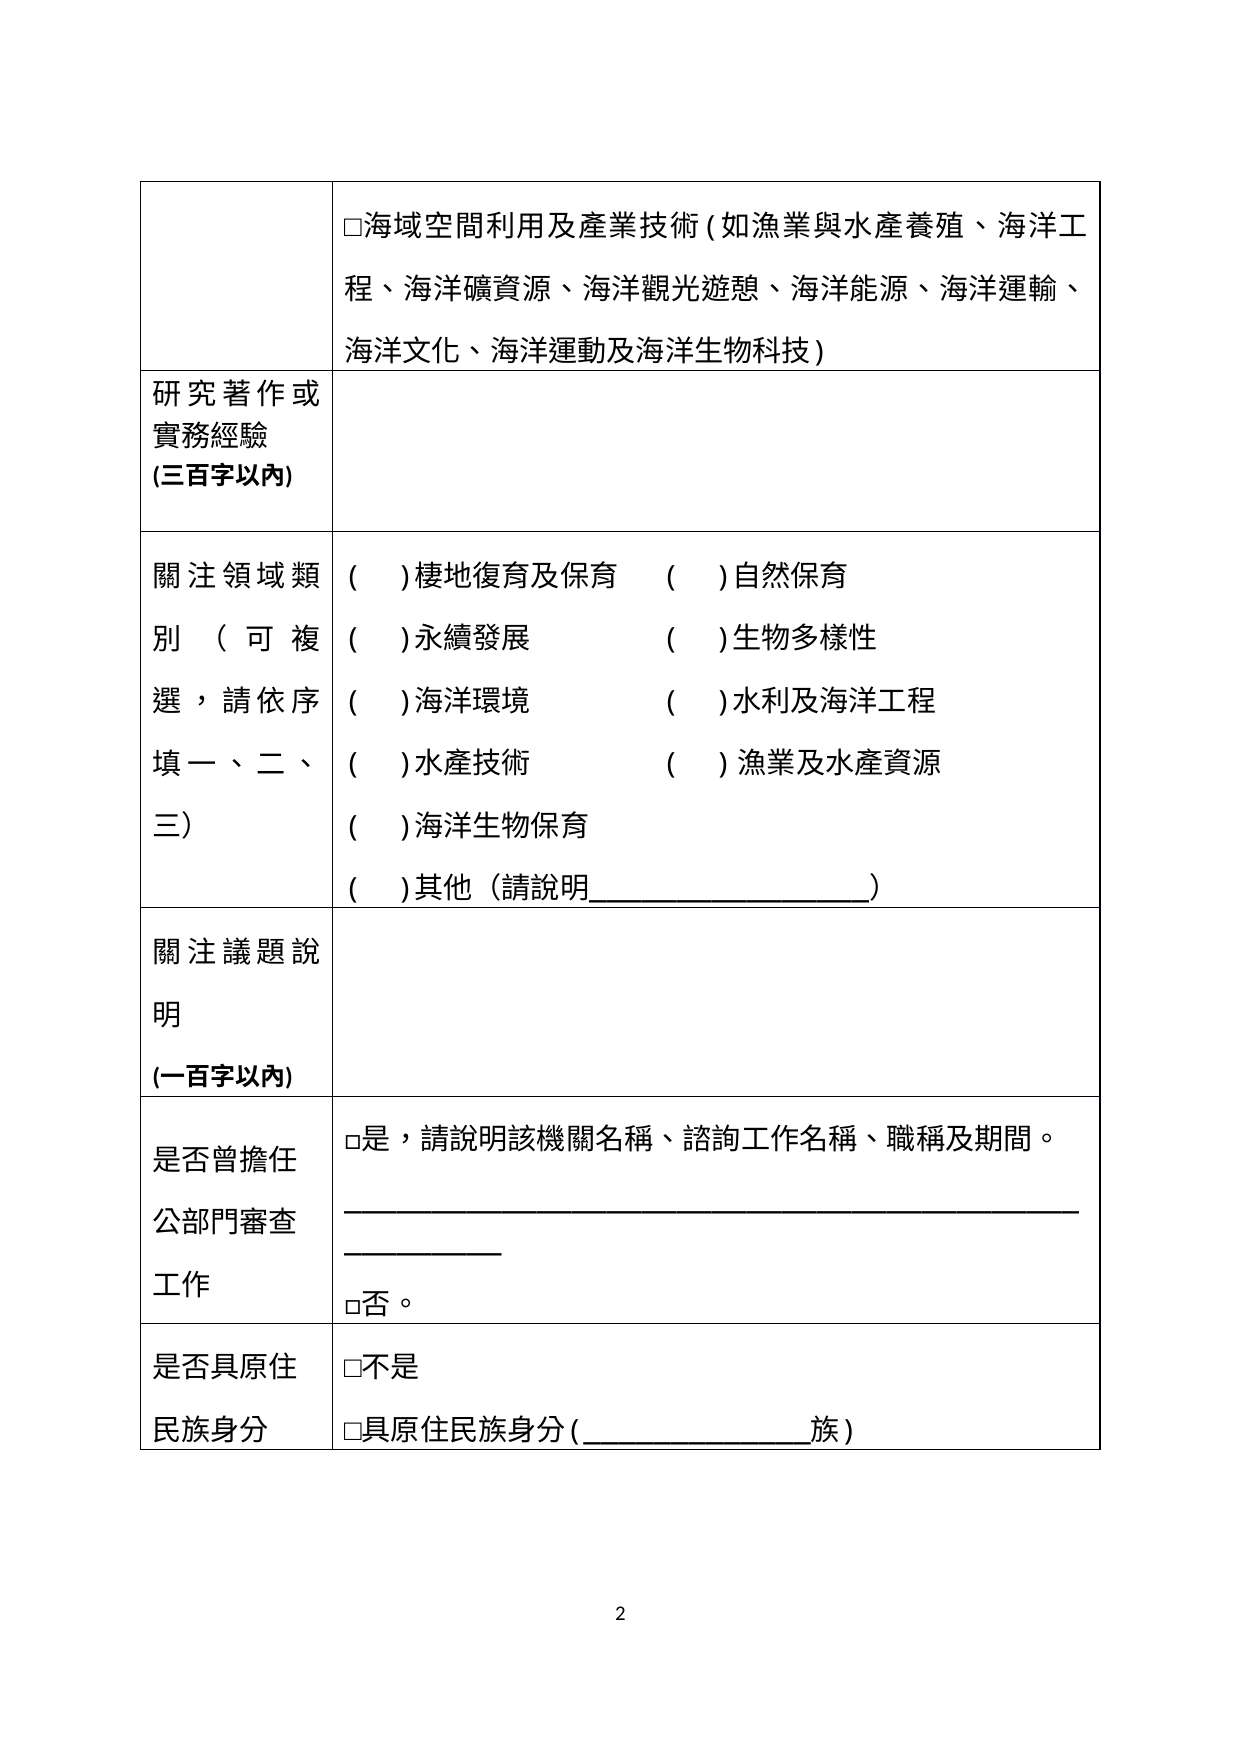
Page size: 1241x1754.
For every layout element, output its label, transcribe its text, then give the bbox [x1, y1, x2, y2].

table_cell □是，請說明該機關名稱、諮詢工作名稱、職稱及期間。 ___________________________________________________ □否。 [333, 1097, 1099, 1322]
table_cell 是否具原住民族身分 [141, 1324, 332, 1448]
table_cell □不是 □具原住民族身分(_____________族) [333, 1324, 1099, 1448]
table_cell [141, 182, 332, 370]
table_cell 研究著作或實務經驗 (三百字以內) [141, 371, 332, 531]
table_cell 是否曾擔任公部門審查工作 [141, 1097, 332, 1322]
table_cell ( )棲地復育及保育 ( )自然保育 ( )永續發展 ( )生物多樣性 ( )海洋環境 ( )水利及海洋工程 ( )水產技術 ( ) 漁業及水產資源 ( )海洋生物保育 ( )其他（請說明________________） [333, 532, 1099, 907]
table_cell 關注領域類別（可複選，請依序填一、二、三） [141, 532, 332, 907]
table_cell □海域空間利用及產業技術(如漁業與水產養殖、海洋工程、海洋礦資源、海洋觀光遊憩、海洋能源、海洋運輸、海洋文化、海洋運動及海洋生物科技) [333, 182, 1099, 370]
table_cell [333, 908, 1099, 1096]
table_cell 關注議題說明 (一百字以內) [141, 908, 332, 1096]
table_cell [333, 371, 1099, 531]
